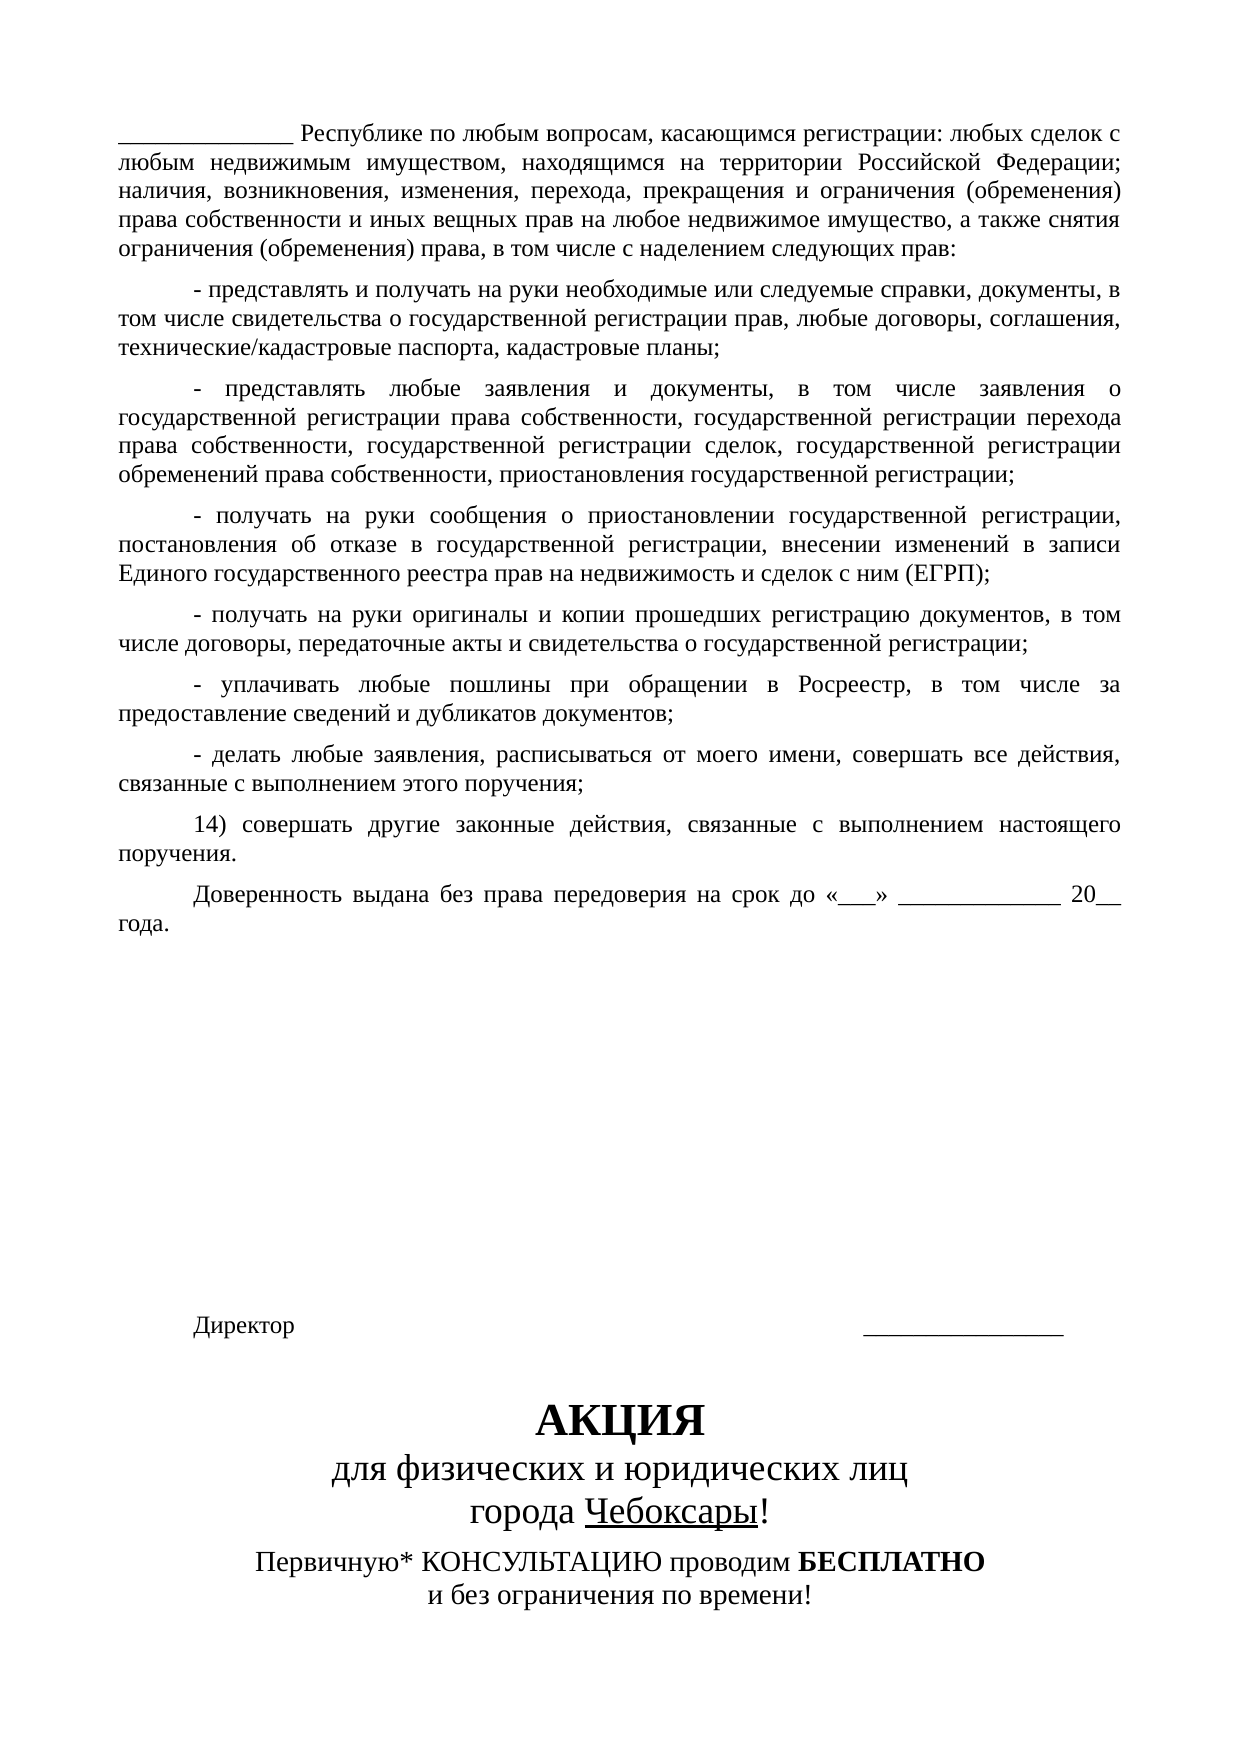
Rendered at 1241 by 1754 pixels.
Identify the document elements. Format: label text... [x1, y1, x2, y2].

text - получать на руки оригиналы и копии прошедших регистрацию документов, в том числе договоры, передаточные акты и свидетельства о государственной регистрации; [118, 599, 1122, 657]
text Директор ________________ [118, 1310, 1122, 1339]
text ______________ Республике по любым вопросам, касающимся регистрации: любых сделок с любым недвижимым имуществом, находящимся на территории Российской Федерации; наличия, возникновения, изменения, перехода, прекращения и ограничения (обременения) права собственности и иных вещных прав на любое недвижимое имущество, а также снятия ограничения (обременения) права, в том числе с наделением следующих прав: [118, 118, 1122, 262]
text Первичную* КОНСУЛЬТАЦИЮ проводим БЕСПЛАТНО и без ограничения по времени! [118, 1544, 1122, 1611]
text - представлять и получать на руки необходимые или следуемые справки, документы, в том числе свидетельства о государственной регистрации прав, любые договоры, соглашения, технические/кадастровые паспорта, кадастровые планы; [118, 274, 1122, 361]
text АКЦИЯ для физических и юридических лиц города Чебоксары! [118, 1392, 1122, 1531]
text - делать любые заявления, расписываться от моего имени, совершать все действия, связанные с выполнением этого поручения; [118, 739, 1122, 797]
text Доверенность выдана без права передоверия на срок до «___» _____________ 20__ года. [118, 879, 1122, 937]
text 14) совершать другие законные действия, связанные с выполнением настоящего поручения. [118, 809, 1122, 867]
text - получать на руки сообщения о приостановлении государственной регистрации, постановления об отказе в государственной регистрации, внесении изменений в записи Единого государственного реестра прав на недвижимость и сделок с ним (ЕГРП); [118, 501, 1122, 587]
text - уплачивать любые пошлины при обращении в Росреестр, в том числе за предоставление сведений и дубликатов документов; [118, 669, 1122, 727]
text - представлять любые заявления и документы, в том числе заявления о государственной регистрации права собственности, государственной регистрации перехода права собственности, государственной регистрации сделок, государственной регистрации обременений права собственности, приостановления государственной регистрации; [118, 373, 1122, 488]
